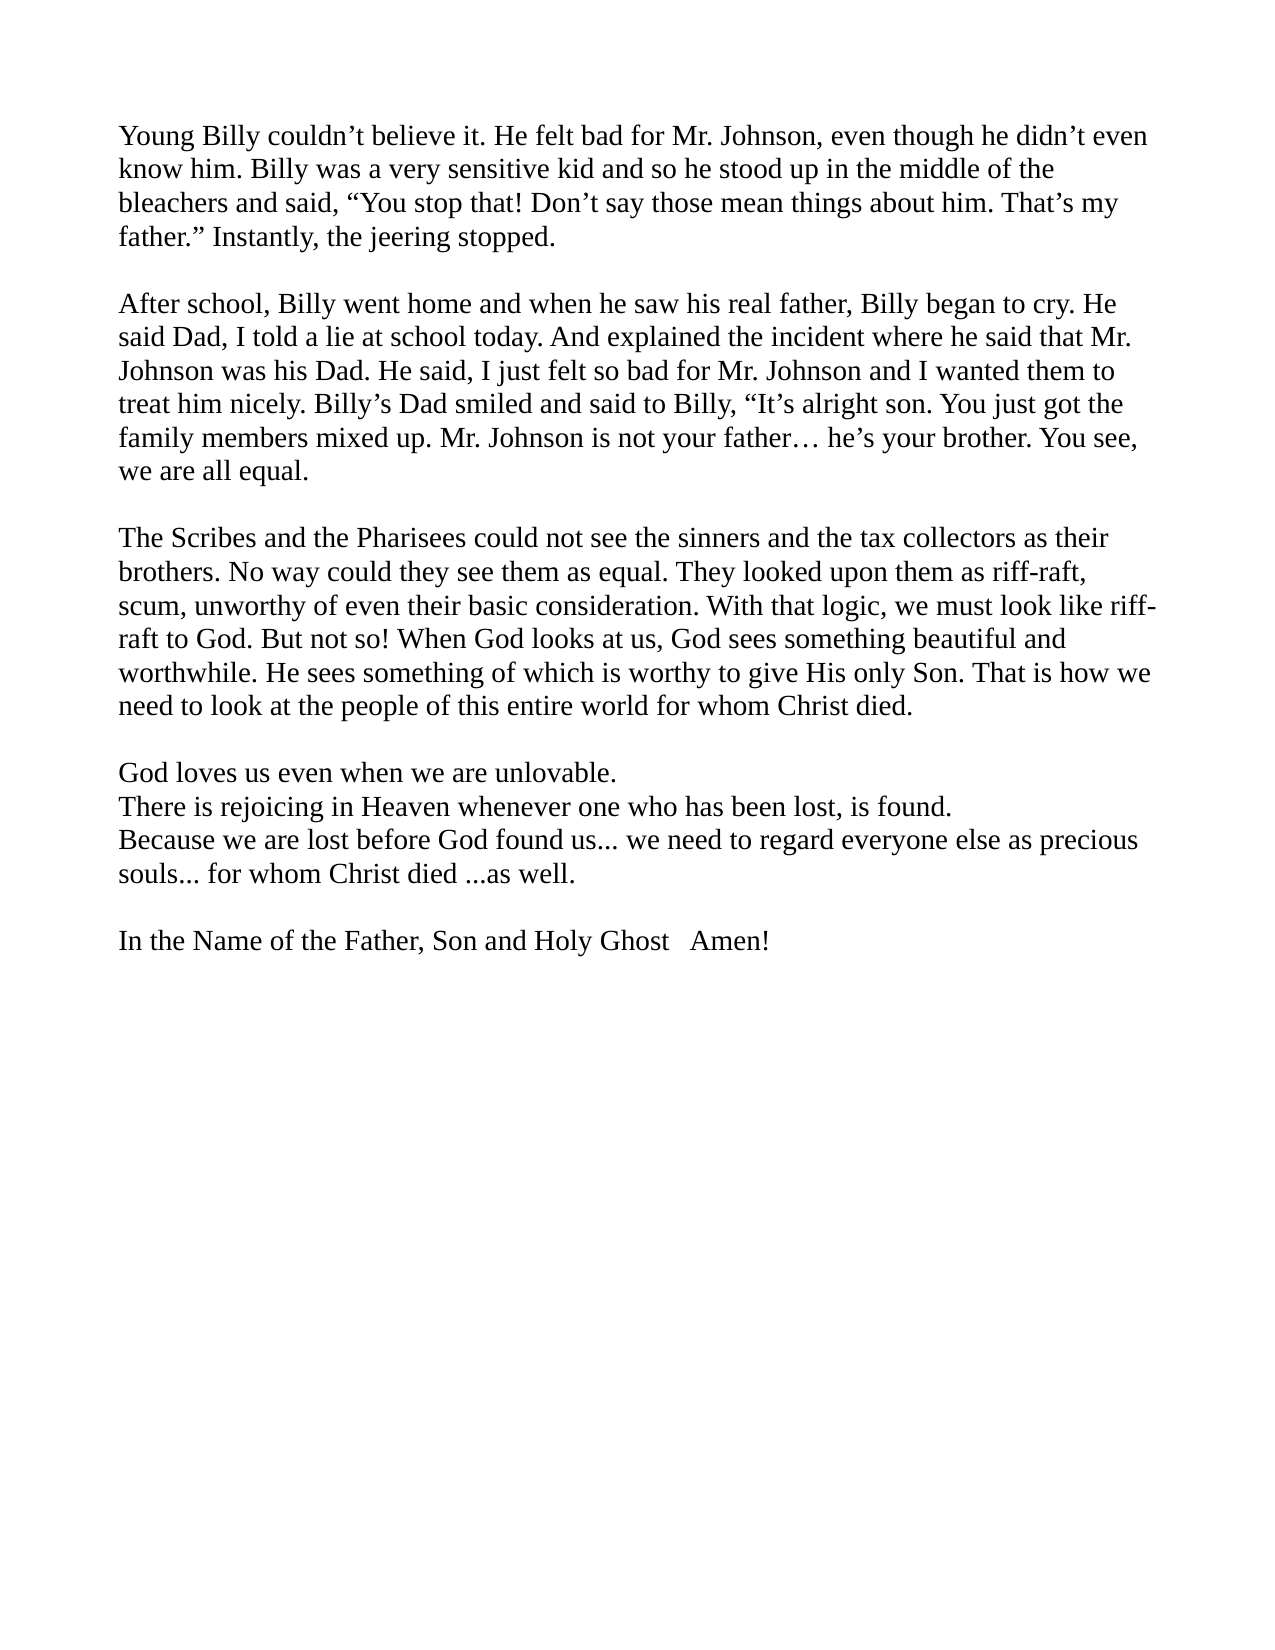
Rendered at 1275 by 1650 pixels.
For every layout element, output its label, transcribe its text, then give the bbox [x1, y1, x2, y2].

text Because we are lost before God found us... we need to regard everyone else as precious souls... for whom Christ died ...as well. [118, 822, 1157, 889]
text The Scribes and the Pharisees could not see the sinners and the tax collectors as their brothers. No way could they see them as equal. They looked upon them as riff-raft, scum, unworthy of even their basic consideration. With that logic, we must look like riff-raft to God. But not so! When God looks at us, God sees something beautiful and worthwhile. He sees something of which is worthy to give His only Son. That is how we need to look at the people of this entire world for whom Christ died. [118, 521, 1157, 722]
text In the Name of the Father, Son and Holy Ghost Amen! [118, 923, 1157, 957]
text Young Billy couldn’t believe it. He felt bad for Mr. Johnson, even though he didn’t even know him. Billy was a very sensitive kid and so he stood up in the middle of the bleachers and said, “You stop that! Don’t say those mean things about him. That’s my father.” Instantly, the jeering stopped. [118, 118, 1157, 252]
text There is rejoicing in Heaven whenever one who has been lost, is found. [118, 789, 1157, 822]
text After school, Billy went home and when he saw his real father, Billy began to cry. He said Dad, I told a lie at school today. And explained the incident where he said that Mr. Johnson was his Dad. He said, I just felt so bad for Mr. Johnson and I wanted them to treat him nicely. Billy’s Dad smiled and said to Billy, “It’s alright son. You just got the family members mixed up. Mr. Johnson is not your father… he’s your brother. You see, we are all equal. [118, 286, 1157, 487]
text God loves us even when we are unlovable. [118, 755, 1157, 789]
